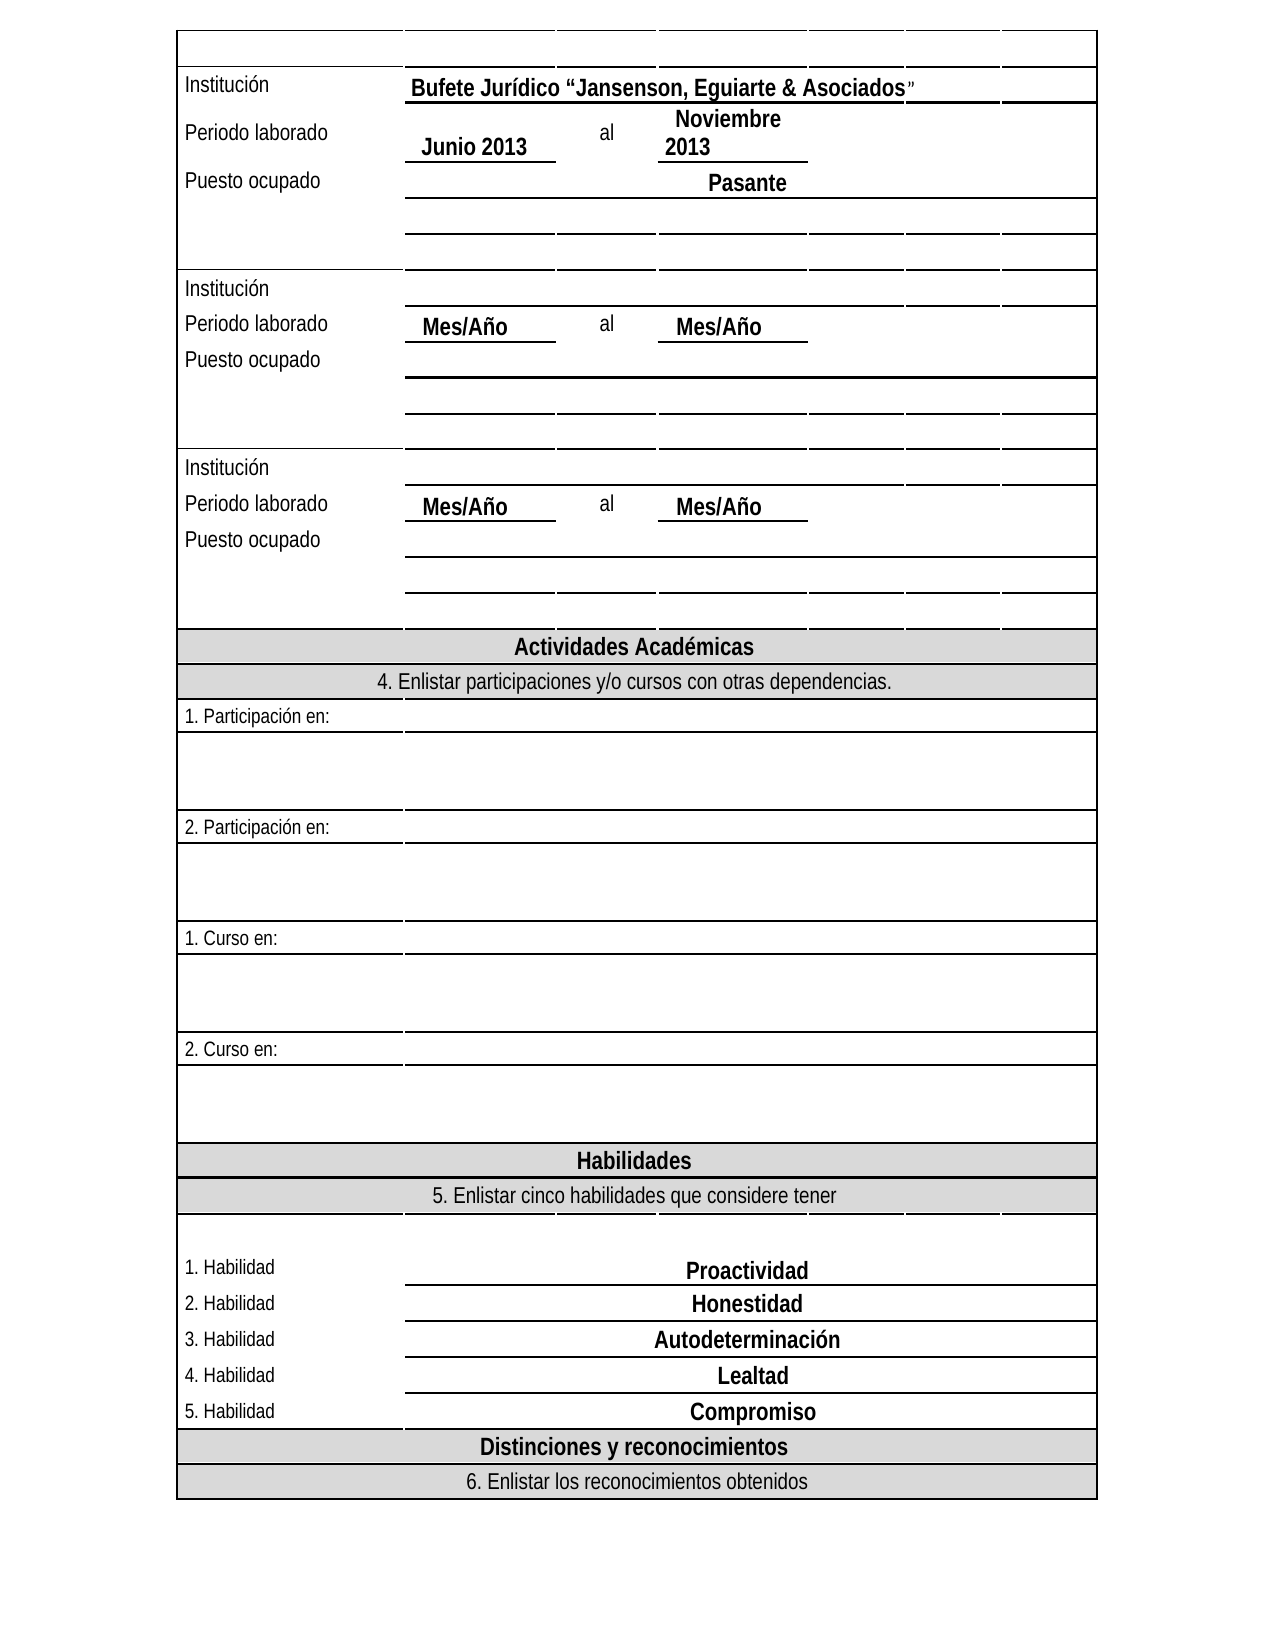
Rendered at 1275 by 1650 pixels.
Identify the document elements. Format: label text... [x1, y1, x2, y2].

table_cell al [556, 104, 657, 161]
table_cell Bufete Jurídico “Jansenson, Eguiarte & Asociados” [405, 68, 1096, 101]
table_cell [809, 594, 904, 628]
table_cell [1002, 31, 1096, 66]
table_cell [557, 415, 656, 448]
table_cell [1002, 307, 1096, 341]
table_cell 5. Enlistar cinco habilidades que considere tener [178, 1179, 1096, 1212]
table_cell [405, 811, 1096, 842]
table_cell [405, 341, 1096, 376]
table_cell [178, 31, 403, 66]
table_cell [405, 700, 1096, 731]
table_cell [405, 1033, 1096, 1064]
table_cell [178, 594, 403, 628]
table_cell [178, 556, 403, 592]
table_cell [906, 594, 1000, 628]
table_cell [659, 235, 807, 269]
table_cell [405, 199, 1096, 233]
table_cell Puesto ocupado [178, 520, 403, 556]
table_cell [178, 235, 403, 269]
table_cell [178, 1215, 403, 1248]
table_cell 3. Habilidad [178, 1320, 403, 1356]
table_cell [906, 235, 1000, 269]
table_cell [557, 31, 656, 66]
table_cell [809, 415, 904, 448]
table_cell al [556, 307, 657, 341]
table_cell Compromiso [405, 1394, 1096, 1428]
table_cell [405, 235, 555, 269]
table_cell Autodeterminación [405, 1322, 1096, 1356]
table_cell Periodo laborado [178, 305, 403, 341]
table_cell [906, 1215, 1000, 1248]
table_cell [1002, 486, 1096, 520]
table_cell 5. Habilidad [178, 1392, 403, 1428]
table_cell [405, 922, 1096, 953]
table_cell Lealtad [405, 1358, 1096, 1392]
table_cell Honestidad [405, 1286, 1096, 1320]
table_cell [808, 104, 904, 161]
table_cell [178, 415, 403, 448]
table_cell [906, 307, 1000, 341]
table_cell [1002, 415, 1096, 448]
table_cell [178, 197, 403, 233]
table_cell 4. Habilidad [178, 1356, 403, 1392]
table_cell [808, 307, 904, 341]
table_cell [906, 486, 1000, 520]
table_cell [178, 844, 1096, 920]
table_cell 1. Habilidad [178, 1250, 403, 1284]
table_cell [405, 450, 1096, 484]
table_cell [405, 520, 1096, 556]
table_cell [659, 31, 807, 66]
table_cell [906, 104, 1000, 161]
table_cell [1002, 104, 1096, 161]
table_cell Periodo laborado [178, 484, 403, 520]
table_cell Actividades Académicas [178, 630, 1096, 662]
table_cell [1002, 235, 1096, 269]
table_cell Noviembre 2013 [658, 104, 808, 161]
table_cell 2. Curso en: [178, 1033, 403, 1064]
table_cell [405, 31, 555, 66]
table_cell 1. Participación en: [178, 700, 403, 731]
table_cell [659, 415, 807, 448]
table_cell 4. Enlistar participaciones y/o cursos con otras dependencias. [178, 665, 1096, 698]
table_cell [405, 594, 555, 628]
table_cell [178, 733, 1096, 809]
table_cell Mes/Año [405, 307, 556, 341]
table_cell [659, 594, 807, 628]
table_cell Institución [178, 449, 403, 484]
table_cell Pasante [405, 161, 1096, 197]
table_cell [178, 376, 403, 412]
table_cell [1002, 1215, 1096, 1248]
table_cell Mes/Año [405, 486, 556, 520]
table_cell Institución [178, 270, 403, 304]
table_cell [1002, 594, 1096, 628]
table_cell [809, 31, 904, 66]
table_cell [178, 1066, 1096, 1142]
table_cell [405, 558, 1096, 592]
table_cell [405, 1215, 555, 1248]
table_cell [178, 955, 1096, 1031]
table_cell 1. Curso en: [178, 922, 403, 953]
table_cell Puesto ocupado [178, 341, 403, 376]
table_cell Periodo laborado [178, 101, 403, 161]
table_cell [405, 271, 1096, 304]
table_cell Distinciones y reconocimientos [178, 1430, 1096, 1462]
table_cell Puesto ocupado [178, 161, 403, 197]
table_cell [405, 415, 555, 448]
table_cell 2. Participación en: [178, 811, 403, 842]
table_cell [405, 379, 1096, 412]
table_cell Mes/Año [658, 307, 808, 341]
table_cell [809, 1215, 904, 1248]
table_cell Mes/Año [658, 486, 808, 520]
table_cell Junio 2013 [405, 104, 556, 161]
table_cell al [556, 486, 657, 520]
table_cell [906, 415, 1000, 448]
table_cell 6. Enlistar los reconocimientos obtenidos [178, 1465, 1096, 1498]
table_cell [557, 594, 656, 628]
table_cell [557, 1215, 656, 1248]
table_cell Habilidades [178, 1144, 1096, 1176]
table_cell [808, 486, 904, 520]
table_cell [809, 235, 904, 269]
table_cell 2. Habilidad [178, 1284, 403, 1320]
table_cell [659, 1215, 807, 1248]
table_cell Proactividad [405, 1250, 1096, 1284]
table_cell Institución [178, 67, 403, 101]
table_cell [557, 235, 656, 269]
table_cell [906, 31, 1000, 66]
